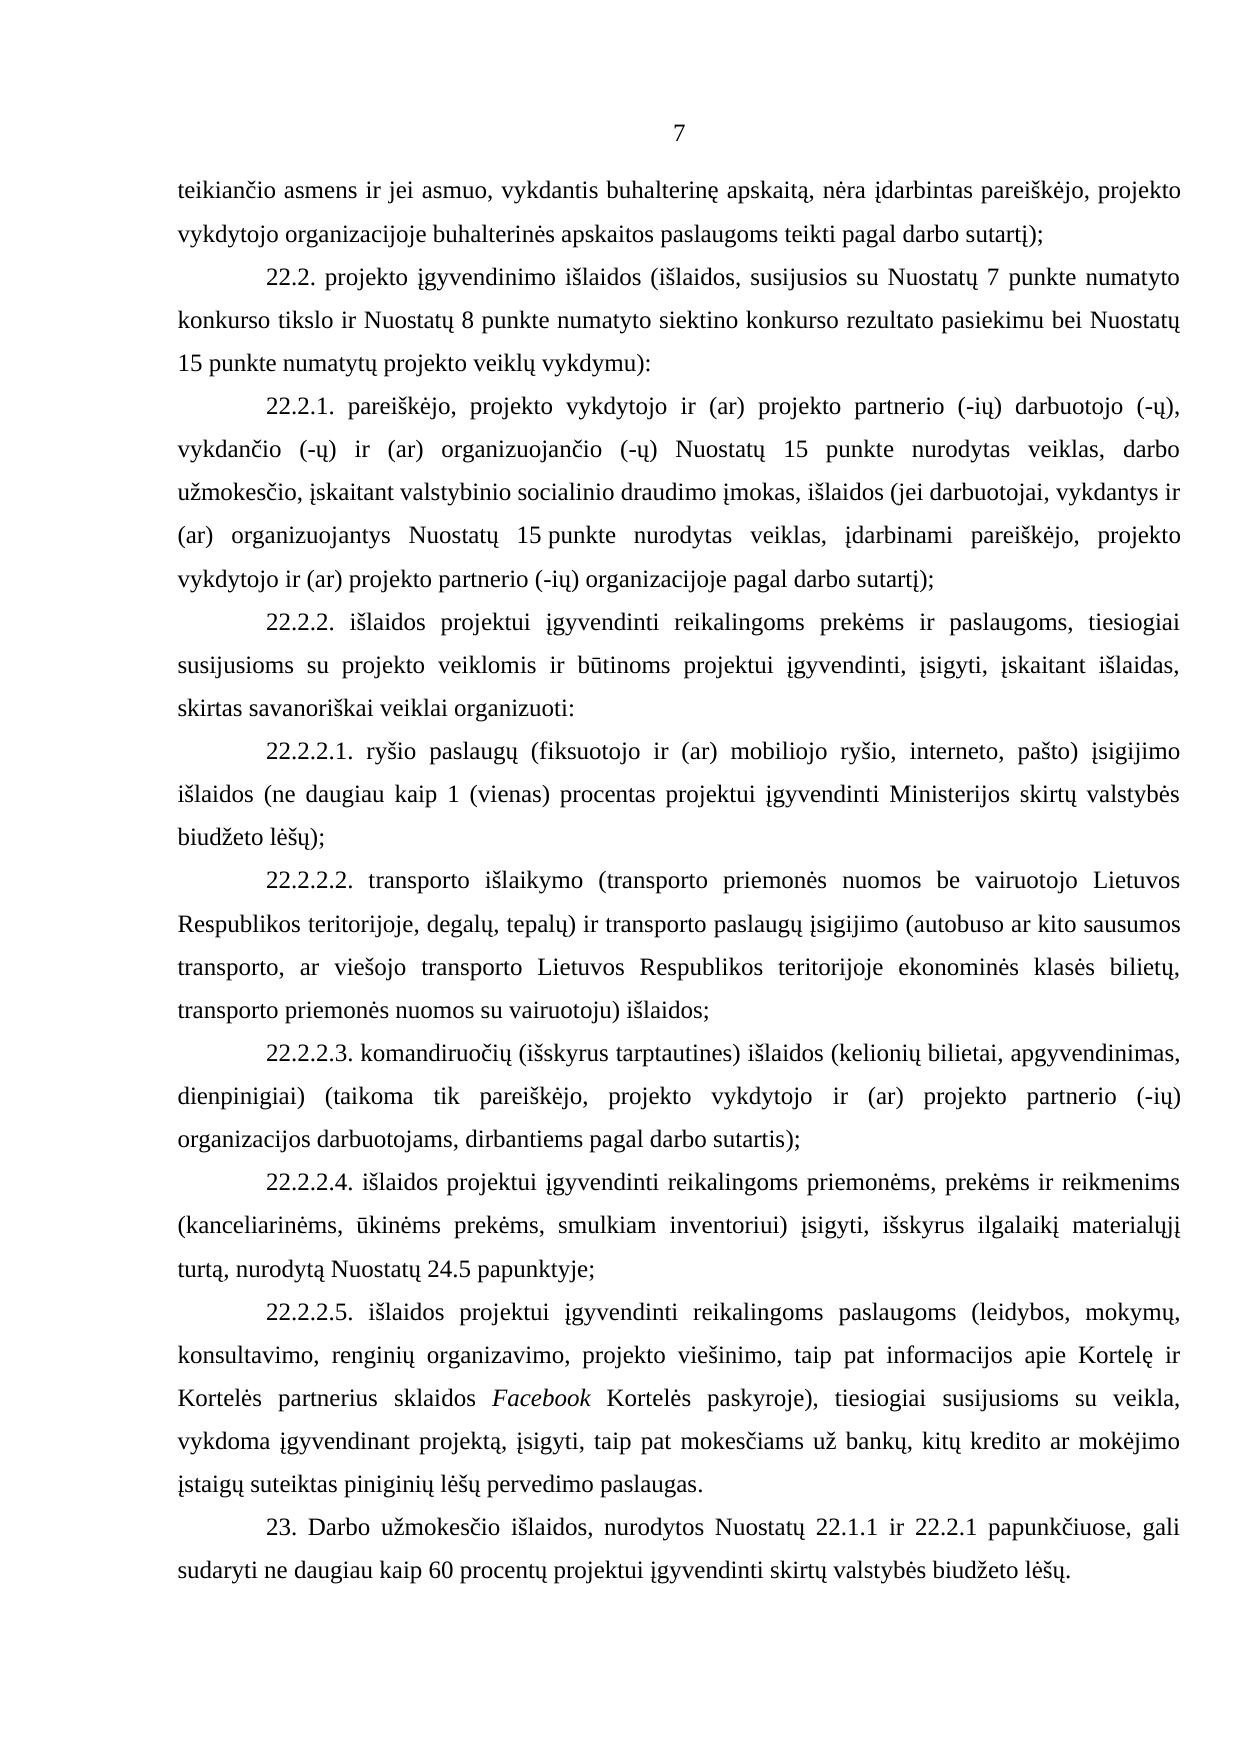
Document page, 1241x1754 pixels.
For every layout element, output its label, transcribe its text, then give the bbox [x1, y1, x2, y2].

text teikiančio asmens ir jei asmuo, vykdantis buhalterinę apskaitą, nėra įdarbintas pareiškėjo, projekto vykdytojo organizacijoje buhalterinės apskaitos paslaugoms teikti pagal darbo sutartį); [177, 176, 1181, 247]
text 22.2.2.3. komandiruočių (išskyrus tarptautines) išlaidos (kelionių bilietai, apgyvendinimas, dienpinigiai) (taikoma tik pareiškėjo, projekto vykdytojo ir (ar) projekto partnerio (-ių) organizacijos darbuotojams, dirbantiems pagal darbo sutartis); [177, 1038, 1181, 1153]
text 22.2.2.2. transporto išlaikymo (transporto priemonės nuomos be vairuotojo Lietuvos Respublikos teritorijoje, degalų, tepalų) ir transporto paslaugų įsigijimo (autobuso ar kito sausumos transporto, ar viešojo transporto Lietuvos Respublikos teritorijoje ekonominės klasės bilietų, transporto priemonės nuomos su vairuotoju) išlaidos; [177, 866, 1181, 1024]
text 22.2.2. išlaidos projektui įgyvendinti reikalingoms prekėms ir paslaugoms, tiesiogiai susijusioms su projekto veiklomis ir būtinoms projektui įgyvendinti, įsigyti, įskaitant išlaidas, skirtas savanoriškai veiklai organizuoti: [177, 607, 1181, 722]
text 23. Darbo užmokesčio išlaidos, nurodytos Nuostatų 22.1.1 ir 22.2.1 papunkčiuose, gali sudaryti ne daugiau kaip 60 procentų projektui įgyvendinti skirtų valstybės biudžeto lėšų. [177, 1512, 1181, 1584]
text 22.2.2.5. išlaidos projektui įgyvendinti reikalingoms paslaugoms (leidybos, mokymų, konsultavimo, renginių organizavimo, projekto viešinimo, taip pat informacijos apie Kortelę ir Kortelės partnerius sklaidos Facebook Kortelės paskyroje), tiesiogiai susijusioms su veikla, vykdoma įgyvendinant projektą, įsigyti, taip pat mokesčiams už bankų, kitų kredito ar mokėjimo įstaigų suteiktas piniginių lėšų pervedimo paslaugas. [177, 1297, 1181, 1498]
text 22.2.1. pareiškėjo, projekto vykdytojo ir (ar) projekto partnerio (-ių) darbuotojo (-ų), vykdančio (-ų) ir (ar) organizuojančio (-ų) Nuostatų 15 punkte nurodytas veiklas, darbo užmokesčio, įskaitant valstybinio socialinio draudimo įmokas, išlaidos (jei darbuotojai, vykdantys ir (ar) organizuojantys Nuostatų 15 punkte nurodytas veiklas, įdarbinami pareiškėjo, projekto vykdytojo ir (ar) projekto partnerio (‑ių) organizacijoje pagal darbo sutartį); [177, 391, 1181, 592]
text 22.2. projekto įgyvendinimo išlaidos (išlaidos, susijusios su Nuostatų 7 punkte numatyto konkurso tikslo ir Nuostatų 8 punkte numatyto siektino konkurso rezultato pasiekimu bei Nuostatų 15 punkte numatytų projekto veiklų vykdymu): [177, 262, 1181, 377]
text 22.2.2.4. išlaidos projektui įgyvendinti reikalingoms priemonėms, prekėms ir reikmenims (kanceliarinėms, ūkinėms prekėms, smulkiam inventoriui) įsigyti, išskyrus ilgalaikį materialųjį turtą, nurodytą Nuostatų 24.5 papunktyje; [177, 1167, 1181, 1282]
text 22.2.2.1. ryšio paslaugų (fiksuotojo ir (ar) mobiliojo ryšio, interneto, pašto) įsigijimo išlaidos (ne daugiau kaip 1 (vienas) procentas projektui įgyvendinti Ministerijos skirtų valstybės biudžeto lėšų); [177, 736, 1181, 851]
